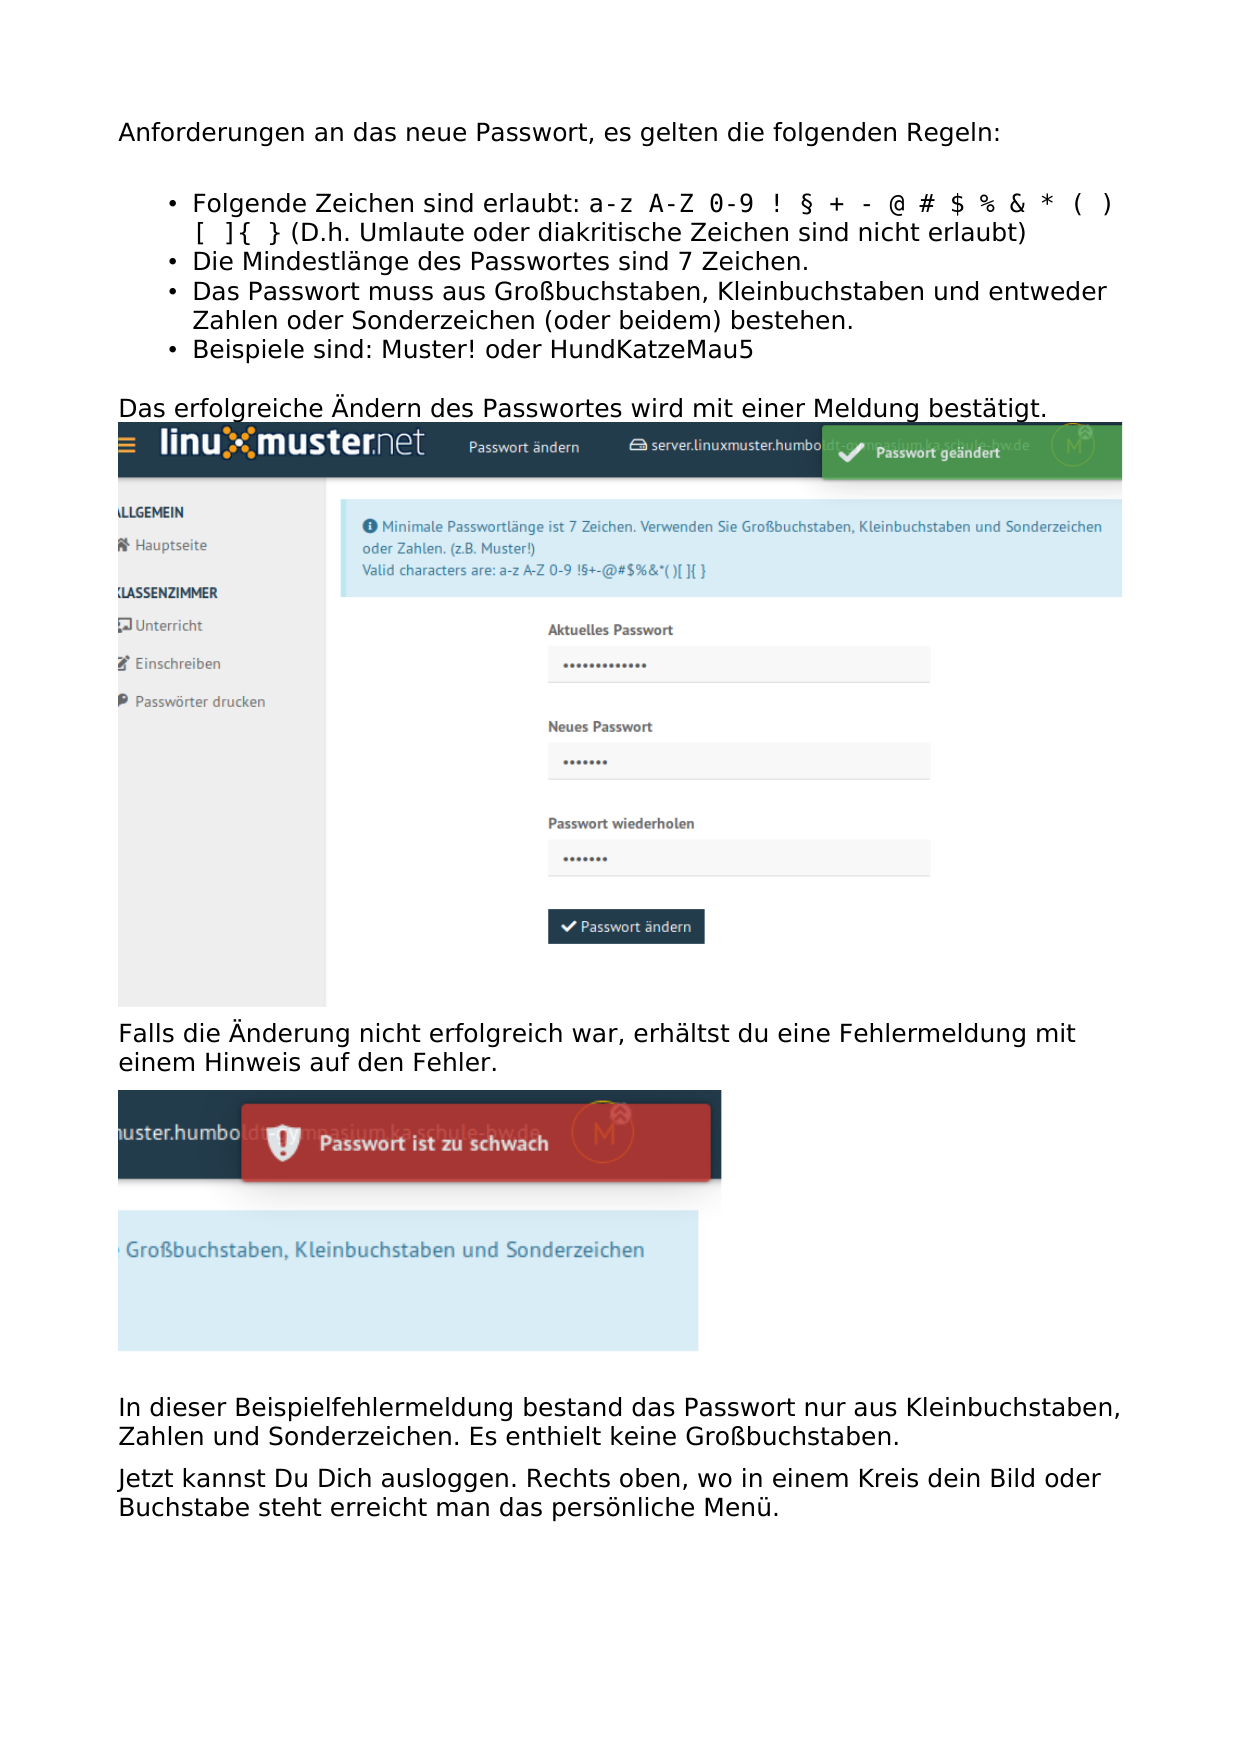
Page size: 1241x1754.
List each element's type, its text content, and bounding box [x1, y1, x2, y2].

picture [118, 1090, 722, 1381]
text Falls die Änderung nicht erfolgreich war, erhältst du eine Fehlermeldung mit einem Hinweis auf den Fehler. [118, 1019, 1122, 1078]
list Das Passwort muss aus Großbuchstaben, Kleinbuchstaben und entweder Zahlen oder Sonderzeichen (oder beidem) bestehen. [177, 277, 1122, 335]
list Die Mindestlänge des Passwortes sind 7 Zeichen. [177, 248, 1122, 277]
list Beispiele sind: Muster! oder HundKatzeMau5 [177, 335, 1122, 364]
text Anforderungen an das neue Passwort, es gelten die folgenden Regeln: [118, 118, 1122, 147]
text Jetzt kannst Du Dich ausloggen. Rechts oben, wo in einem Kreis dein Bild oder Buchstabe steht erreicht man das persönliche Menü. [118, 1464, 1122, 1522]
text Das erfolgreiche Ändern des Passwortes wird mit einer Meldung bestätigt. [118, 394, 1122, 422]
list Folgende Zeichen sind erlaubt: a-z A-Z 0-9 ! § + - @ # $ % & * ( )[ ]{ } (D.h. Umlaute oder diakritische Zeichen sind nicht erlaubt) [177, 189, 1122, 248]
picture [118, 422, 1123, 1007]
text In dieser Beispielfehlermeldung bestand das Passwort nur aus Kleinbuchstaben, Zahlen und Sonderzeichen. Es enthielt keine Großbuchstaben. [118, 1393, 1122, 1452]
